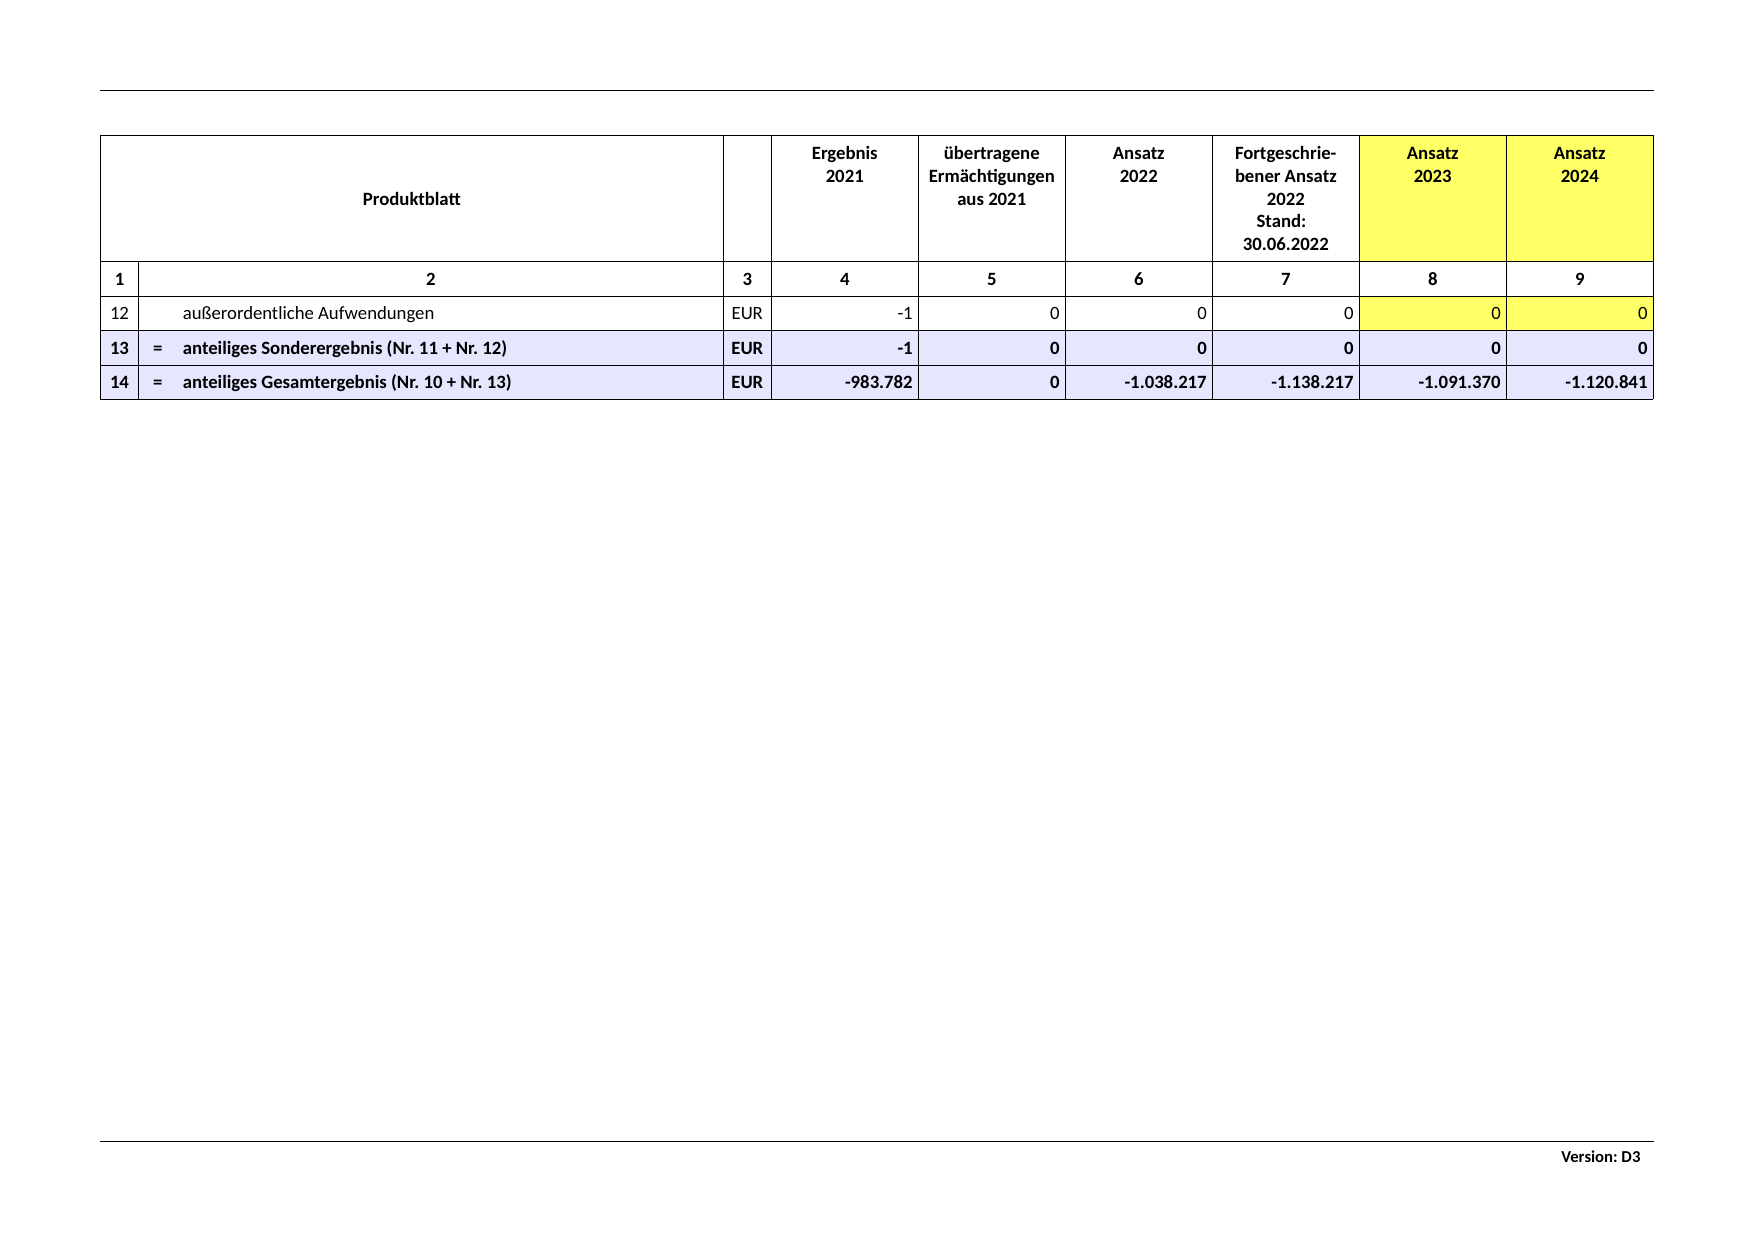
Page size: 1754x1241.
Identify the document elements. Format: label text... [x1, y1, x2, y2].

table_cell = [139, 366, 177, 399]
table_cell 0 [1213, 331, 1359, 365]
table_cell EUR [724, 366, 771, 399]
table_cell = [139, 331, 177, 365]
table_cell anteiliges Sonderergebnis (Nr. 11 + Nr. 12) [177, 331, 723, 365]
table_cell -1.038.217 [1066, 366, 1212, 399]
table_cell -1.120.841 [1507, 366, 1653, 399]
table_cell 0 [1066, 331, 1212, 365]
table_cell 0 [1066, 297, 1212, 330]
table_cell 6 [1066, 262, 1212, 296]
table_cell -1.138.217 [1213, 366, 1359, 399]
table_cell 0 [919, 297, 1065, 330]
table_cell [139, 297, 177, 330]
table_cell 0 [919, 366, 1065, 399]
table_cell 13 [101, 331, 138, 365]
table_header Ergebnis 2021 [772, 136, 918, 261]
table_cell EUR [724, 297, 771, 330]
table_cell 0 [1213, 297, 1359, 330]
table_cell 14 [101, 366, 138, 399]
table_cell -983.782 [772, 366, 918, 399]
table_header Ansatz 2023 [1360, 136, 1506, 261]
table_cell außerordentliche Aufwendungen [177, 297, 723, 330]
table_cell 8 [1360, 262, 1506, 296]
table_header Produktblatt [101, 136, 723, 261]
table_header Ansatz 2022 [1066, 136, 1212, 261]
table_cell -1 [772, 297, 918, 330]
table_cell 2 [139, 262, 723, 296]
table_cell 5 [919, 262, 1065, 296]
table_cell 9 [1507, 262, 1653, 296]
table_header [724, 136, 771, 261]
table_header Ansatz 2024 [1507, 136, 1653, 261]
table_cell 12 [101, 297, 138, 330]
table_cell -1.091.370 [1360, 366, 1506, 399]
table_header übertragene Ermächtigungen aus 2021 [919, 136, 1065, 261]
table_cell anteiliges Gesamtergebnis (Nr. 10 + Nr. 13) [177, 366, 723, 399]
table_cell 4 [772, 262, 918, 296]
table_cell 0 [919, 331, 1065, 365]
table_cell 0 [1507, 297, 1653, 330]
table_cell 3 [724, 262, 771, 296]
table_cell 0 [1360, 331, 1506, 365]
table_cell 0 [1507, 331, 1653, 365]
table_cell -1 [772, 331, 918, 365]
table_cell 1 [101, 262, 138, 296]
table_header Fortgeschrie-bener Ansatz 2022 Stand: 30.06.2022 [1213, 136, 1359, 261]
table_cell EUR [724, 331, 771, 365]
table_cell 0 [1360, 297, 1506, 330]
table_cell 7 [1213, 262, 1359, 296]
